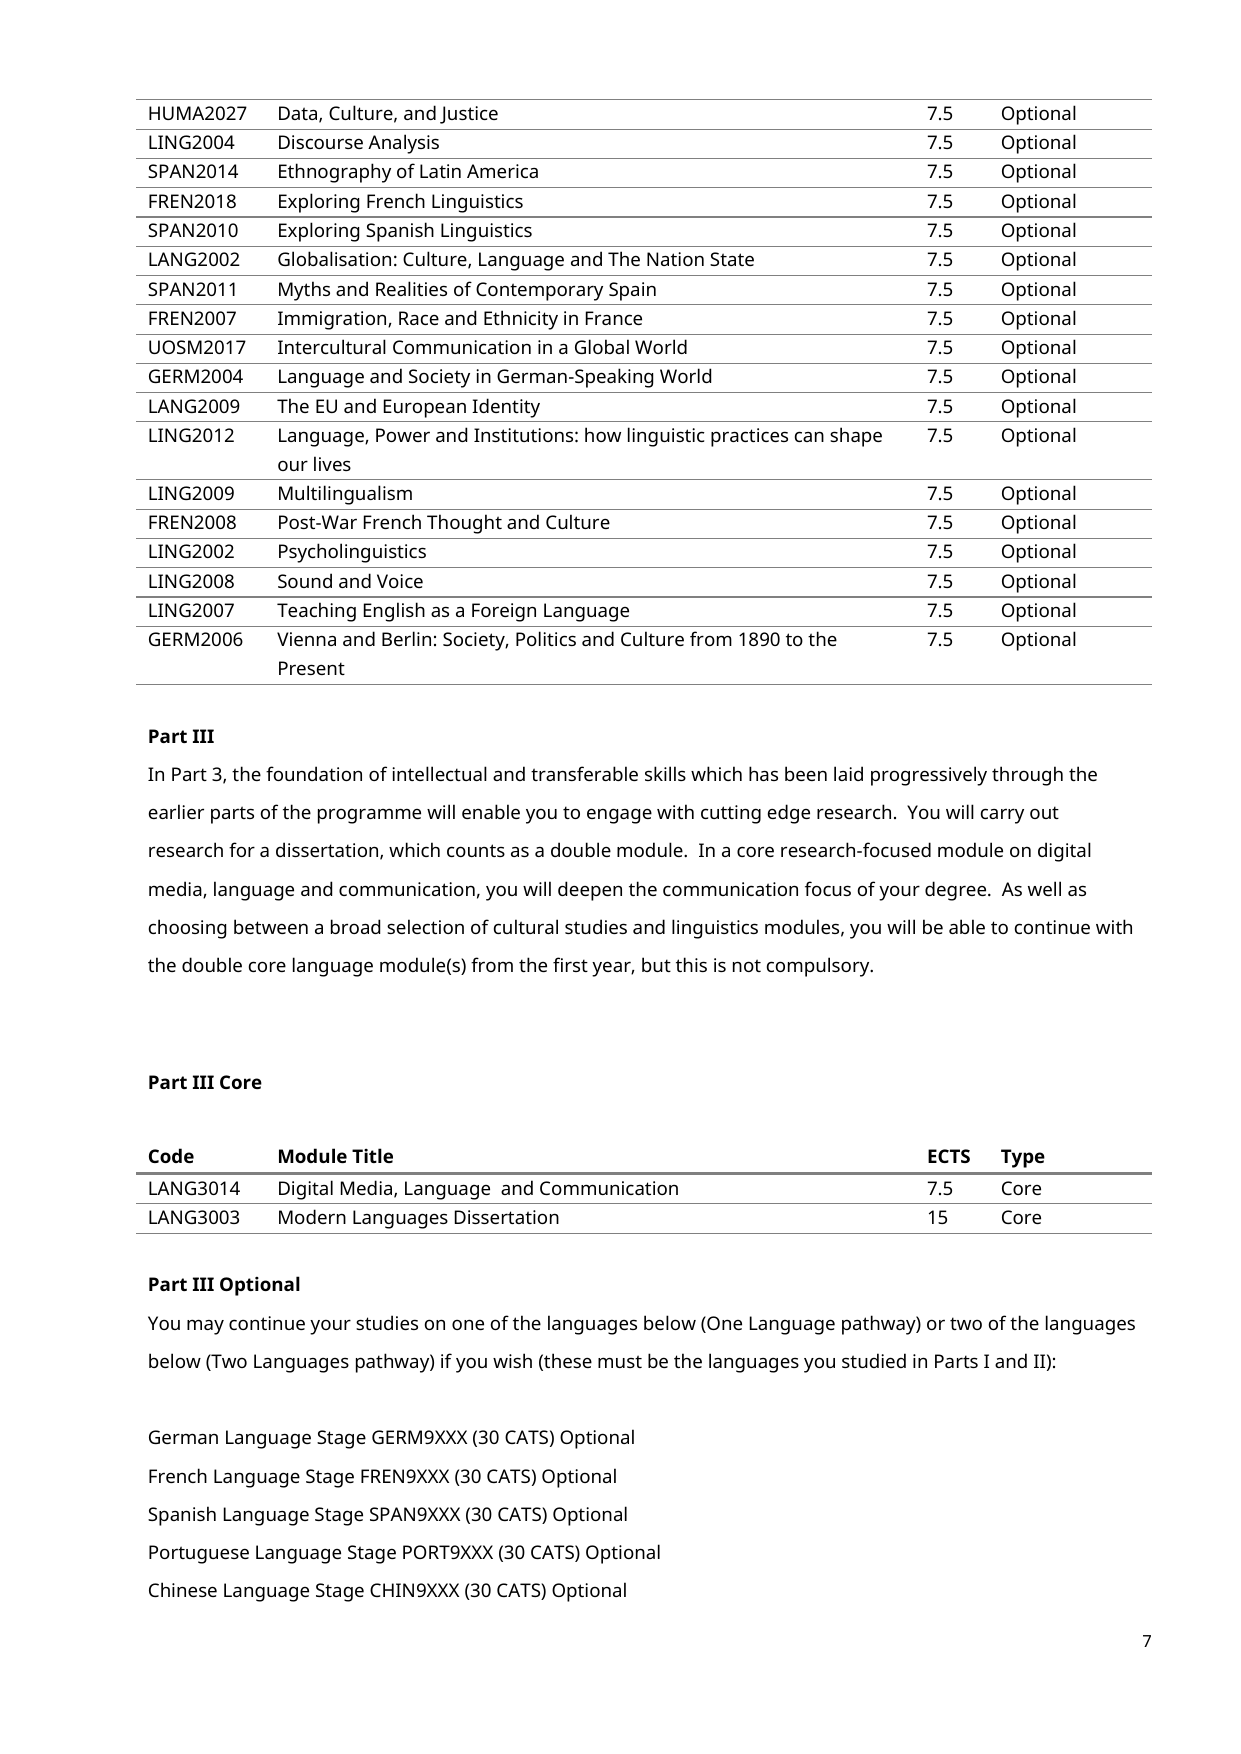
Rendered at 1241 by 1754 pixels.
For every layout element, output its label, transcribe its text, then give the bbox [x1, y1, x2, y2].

table_cell Module Title [266, 1144, 916, 1172]
table_cell 7.5 [916, 539, 989, 567]
table_cell SPAN2014 [136, 159, 266, 187]
table_cell FREN2008 [136, 510, 266, 538]
table_cell 15 [916, 1204, 989, 1232]
table_cell LING2004 [136, 130, 266, 158]
table_cell Language and Society in German-Speaking World [266, 364, 916, 392]
table_cell Language, Power and Institutions: how linguistic practices can shape our lives [266, 422, 916, 479]
table_cell 7.5 [916, 247, 989, 275]
table_cell LANG3003 [136, 1204, 266, 1232]
table_cell 7.5 [916, 364, 989, 392]
table_cell 7.5 [916, 218, 989, 246]
table_cell 7.5 [916, 1175, 989, 1203]
table_cell GERM2006 [136, 627, 266, 684]
table_cell Vienna and Berlin: Society, Politics and Culture from 1890 to the Present [266, 627, 916, 684]
table_cell Digital Media, Language and Communication [266, 1175, 916, 1203]
table_cell 7.5 [916, 510, 989, 538]
table_cell Myths and Realities of Contemporary Spain [266, 276, 916, 304]
table_cell 7.5 [916, 100, 989, 128]
table_cell Ethnography of Latin America [266, 159, 916, 187]
table_cell Optional [989, 539, 1152, 567]
table_cell The EU and European Identity [266, 393, 916, 421]
table_cell Optional [989, 276, 1152, 304]
table_cell Optional [989, 422, 1152, 479]
table_cell LING2002 [136, 539, 266, 567]
table_cell LANG2002 [136, 247, 266, 275]
table_cell Data, Culture, and Justice [266, 100, 916, 128]
table_cell Psycholinguistics [266, 539, 916, 567]
table_cell Teaching English as a Foreign Language [266, 598, 916, 626]
table_cell 7.5 [916, 159, 989, 187]
table_cell 7.5 [916, 188, 989, 216]
table_cell Optional [989, 247, 1152, 275]
table_cell FREN2018 [136, 188, 266, 216]
table_cell SPAN2010 [136, 218, 266, 246]
table_cell Optional [989, 510, 1152, 538]
table_cell 7.5 [916, 276, 989, 304]
table_cell 7.5 [916, 568, 989, 596]
table_cell 7.5 [916, 422, 989, 479]
table_cell Multilingualism [266, 480, 916, 508]
table_cell Discourse Analysis [266, 130, 916, 158]
table_cell Optional [989, 100, 1152, 128]
table_cell Globalisation: Culture, Language and The Nation State [266, 247, 916, 275]
table_cell Immigration, Race and Ethnicity in France [266, 305, 916, 333]
table_cell Optional [989, 159, 1152, 187]
table_cell Sound and Voice [266, 568, 916, 596]
table_cell Modern Languages Dissertation [266, 1204, 916, 1232]
table_cell Exploring Spanish Linguistics [266, 218, 916, 246]
table_cell 7.5 [916, 598, 989, 626]
table_cell LING2012 [136, 422, 266, 479]
table_cell 7.5 [916, 627, 989, 684]
table_cell Optional [989, 364, 1152, 392]
table_cell Code [136, 1144, 266, 1172]
table_cell 7.5 [916, 393, 989, 421]
table_cell Core [989, 1175, 1152, 1203]
table_cell LANG2009 [136, 393, 266, 421]
table_cell 7.5 [916, 335, 989, 363]
table_cell FREN2007 [136, 305, 266, 333]
table_cell UOSM2017 [136, 335, 266, 363]
table_cell LING2009 [136, 480, 266, 508]
table_cell Part III In Part 3, the foundation of intellectual and transferable skills which has been laid progressively through the earlier parts of the programme will enable you to engage with cutting edge research. You will carry out research for a dissertation, which counts as a double module. In a core research-focused module on digital media, language and communication, you will deepen the communication focus of your degree. As well as choosing between a broad selection of cultural studies and linguistics modules, you will be able to continue with the double core language module(s) from the first year, but this is not compulsory. [136, 685, 1152, 1031]
table_cell Optional [989, 598, 1152, 626]
table_cell LANG3014 [136, 1175, 266, 1203]
table_cell 7.5 [916, 130, 989, 158]
table_cell ECTS [916, 1144, 989, 1172]
table_cell GERM2004 [136, 364, 266, 392]
table_cell Part III Optional You may continue your studies on one of the languages below (One Language pathway) or two of the languages below (Two Languages pathway) if you wish (these must be the languages you studied in Parts I and II): German Language Stage GERM9XXX (30 CATS) Optional French Language Stage FREN9XXX (30 CATS) Optional Spanish Language Stage SPAN9XXX (30 CATS) Optional Portuguese Language Stage PORT9XXX (30 CATS) Optional Chinese Language Stage CHIN9XXX (30 CATS) Optional [136, 1234, 1152, 1603]
table_cell Optional [989, 393, 1152, 421]
table_cell Optional [989, 188, 1152, 216]
table_cell 7.5 [916, 305, 989, 333]
table_cell Optional [989, 480, 1152, 508]
table_cell Optional [989, 627, 1152, 684]
table_cell Core [989, 1204, 1152, 1232]
table_cell Optional [989, 218, 1152, 246]
table_cell LING2008 [136, 568, 266, 596]
table_cell Part III Core [136, 1031, 1152, 1144]
table_cell Type [989, 1144, 1152, 1172]
table_cell Optional [989, 335, 1152, 363]
table_cell Exploring French Linguistics [266, 188, 916, 216]
table_cell LING2007 [136, 598, 266, 626]
table_cell Optional [989, 568, 1152, 596]
table_cell Post-War French Thought and Culture [266, 510, 916, 538]
table_cell SPAN2011 [136, 276, 266, 304]
table_cell 7.5 [916, 480, 989, 508]
table_cell Optional [989, 130, 1152, 158]
table_cell HUMA2027 [136, 100, 266, 128]
table_cell Optional [989, 305, 1152, 333]
table_cell Intercultural Communication in a Global World [266, 335, 916, 363]
